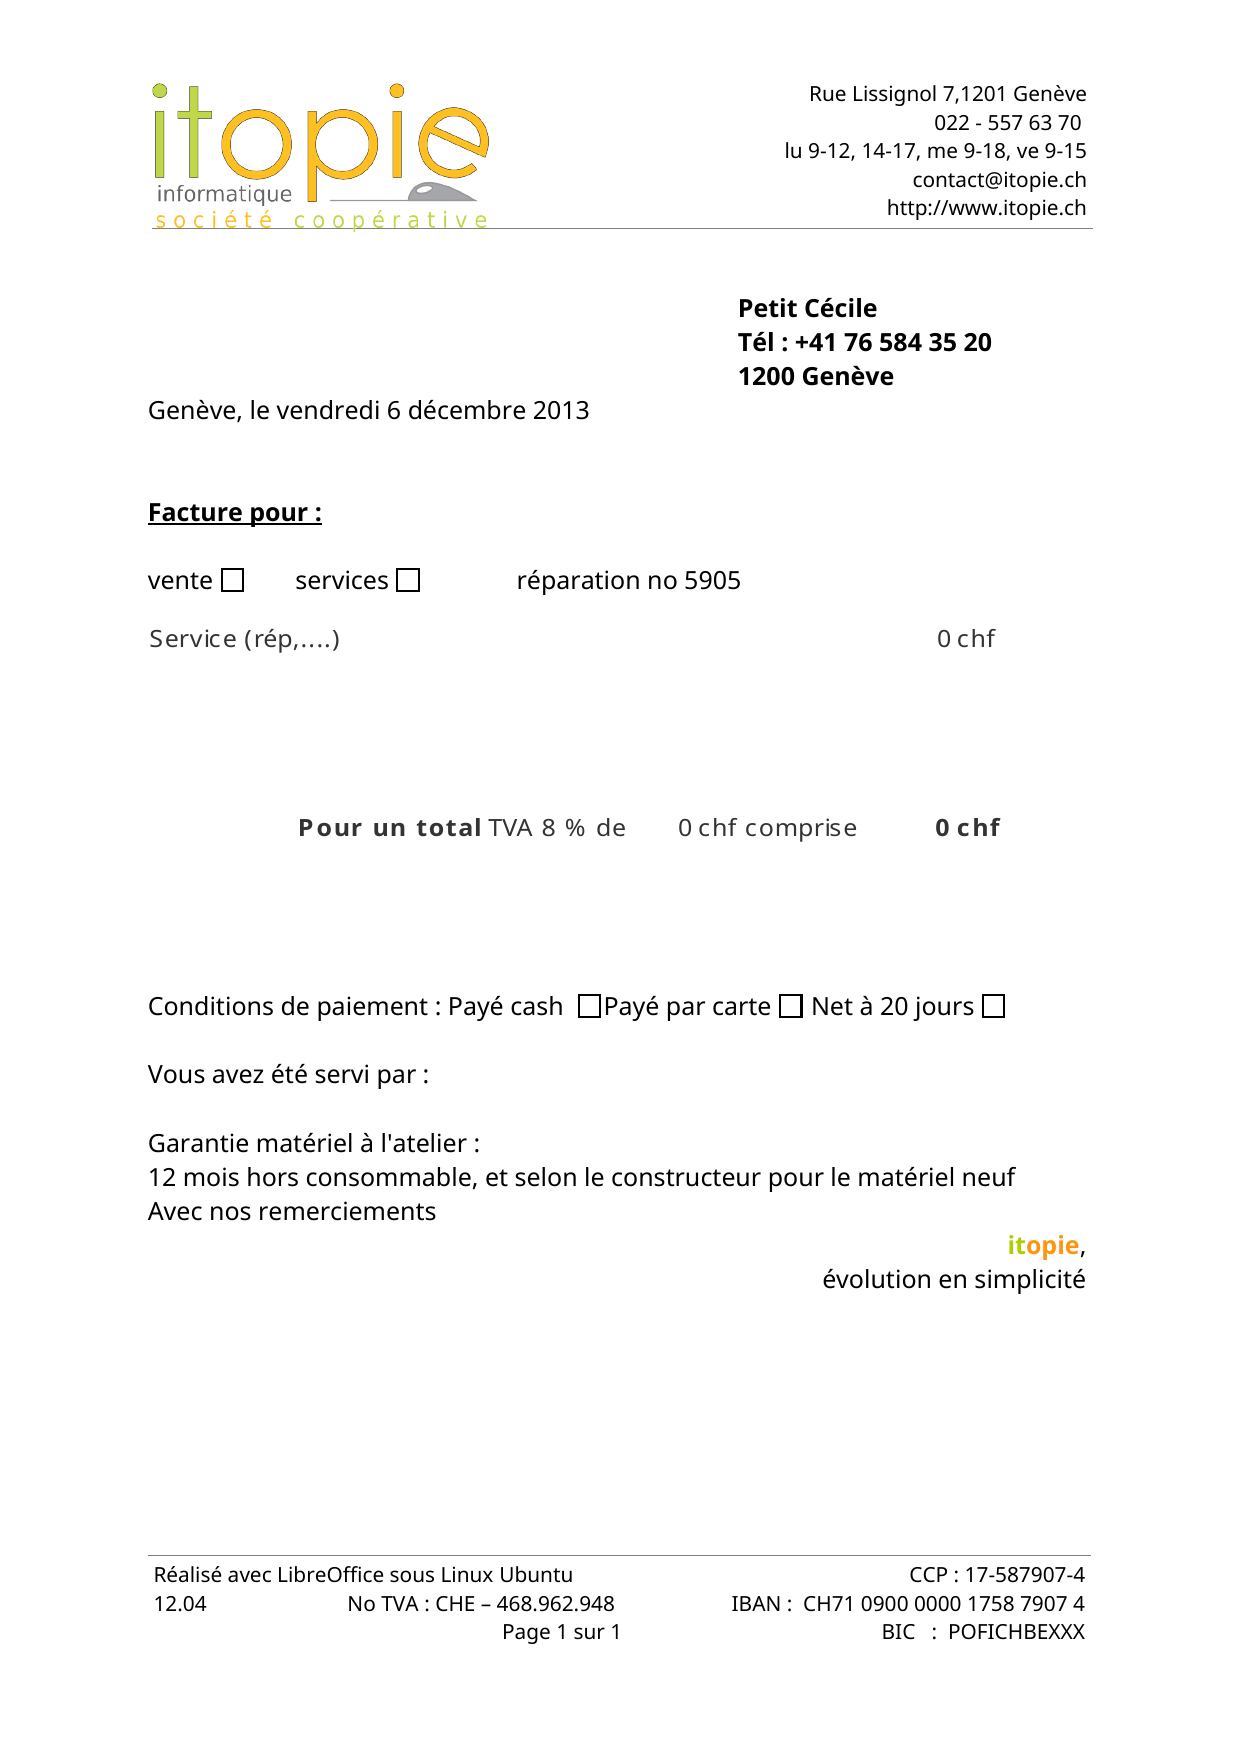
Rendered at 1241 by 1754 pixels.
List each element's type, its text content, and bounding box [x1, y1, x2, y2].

text 1200 Genève [148, 358, 1093, 392]
text Facture pour : [148, 495, 1093, 529]
text évolution en simplicité [148, 1262, 1093, 1296]
picture [138, 72, 500, 244]
text Garantie matériel à l'atelier : [148, 1125, 1093, 1159]
text Conditions de paiement : Payé cash Payé par carte Net à 20 jours [148, 989, 1093, 1023]
text Genève, le vendredi 6 décembre 2013 [148, 392, 1093, 427]
text Petit Cécile [148, 290, 1093, 324]
text vente services réparation no 5905 [148, 563, 1093, 597]
text Tél : +41 76 584 35 20 [148, 324, 1093, 358]
text Avec nos remerciements [148, 1193, 1093, 1227]
text 12 mois hors consommable, et selon le constructeur pour le matériel neuf [148, 1159, 1093, 1193]
text itopie, [148, 1227, 1093, 1262]
text Vous avez été servi par : [148, 1057, 1093, 1091]
